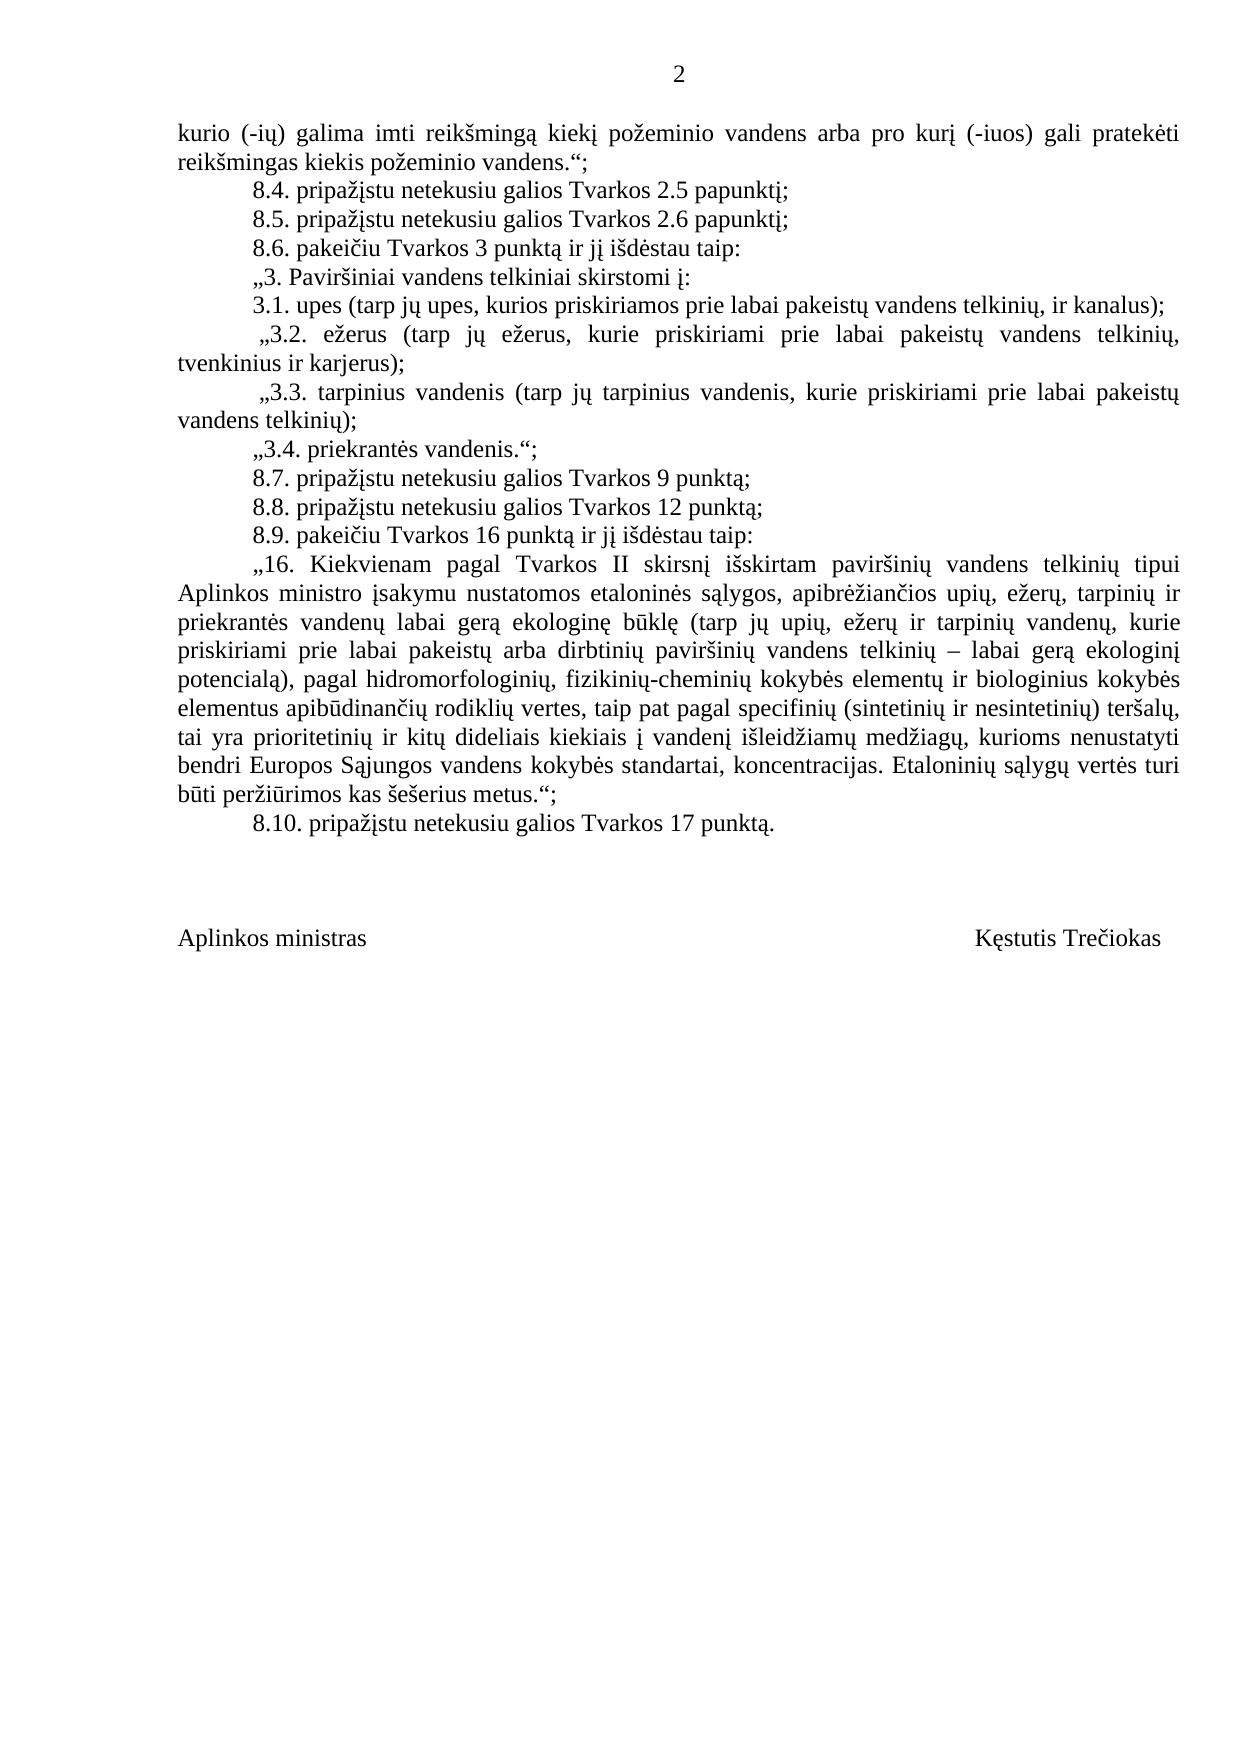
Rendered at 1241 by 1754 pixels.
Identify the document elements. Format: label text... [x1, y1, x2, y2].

text „3. Paviršiniai vandens telkiniai skirstomi į: [177, 262, 1181, 291]
text 8.10. pripažįstu netekusiu galios Tvarkos 17 punktą. [177, 808, 1181, 837]
text „3.4. priekrantės vandenis.“; [177, 434, 1181, 463]
text „16. Kiekvienam pagal Tvarkos II skirsnį išskirtam paviršinių vandens telkinių tipui Aplinkos ministro įsakymu nustatomos etaloninės sąlygos, apibrėžiančios upių, ežerų, tarpinių ir priekrantės vandenų labai gerą ekologinę būklę (tarp jų upių, ežerų ir tarpinių vandenų, kurie priskiriami prie labai pakeistų arba dirbtinių paviršinių vandens telkinių – labai gerą ekologinį potencialą), pagal hidromorfologinių, fizikinių-cheminių kokybės elementų ir biologinius kokybės elementus apibūdinančių rodiklių vertes, taip pat pagal specifinių (sintetinių ir nesintetinių) teršalų, tai yra prioritetinių ir kitų dideliais kiekiais į vandenį išleidžiamų medžiagų, kurioms nenustatyti bendri Europos Sąjungos vandens kokybės standartai, koncentracijas. Etaloninių sąlygų vertės turi būti peržiūrimos kas šešerius metus.“; [177, 549, 1181, 808]
text 8.5. pripažįstu netekusiu galios Tvarkos 2.6 papunktį; [177, 204, 1181, 233]
text „3.3. tarpinius vandenis (tarp jų tarpinius vandenis, kurie priskiriami prie labai pakeistų vandens telkinių); [177, 377, 1181, 434]
text Aplinkos ministras Kęstutis Trečiokas [177, 923, 1181, 952]
text kurio (-ių) galima imti reikšmingą kiekį požeminio vandens arba pro kurį (-iuos) gali pratekėti reikšmingas kiekis požeminio vandens.“; [177, 118, 1181, 176]
text 8.9. pakeičiu Tvarkos 16 punktą ir jį išdėstau taip: [177, 521, 1181, 549]
text 8.8. pripažįstu netekusiu galios Tvarkos 12 punktą; [177, 492, 1181, 521]
text „3.2. ežerus (tarp jų ežerus, kurie priskiriami prie labai pakeistų vandens telkinių, tvenkinius ir karjerus); [177, 319, 1181, 377]
text 8.7. pripažįstu netekusiu galios Tvarkos 9 punktą; [177, 463, 1181, 492]
text 8.4. pripažįstu netekusiu galios Tvarkos 2.5 papunktį; [177, 176, 1181, 204]
text 8.6. pakeičiu Tvarkos 3 punktą ir jį išdėstau taip: [177, 233, 1181, 262]
text 3.1. upes (tarp jų upes, kurios priskiriamos prie labai pakeistų vandens telkinių, ir kanalus); [177, 291, 1181, 319]
